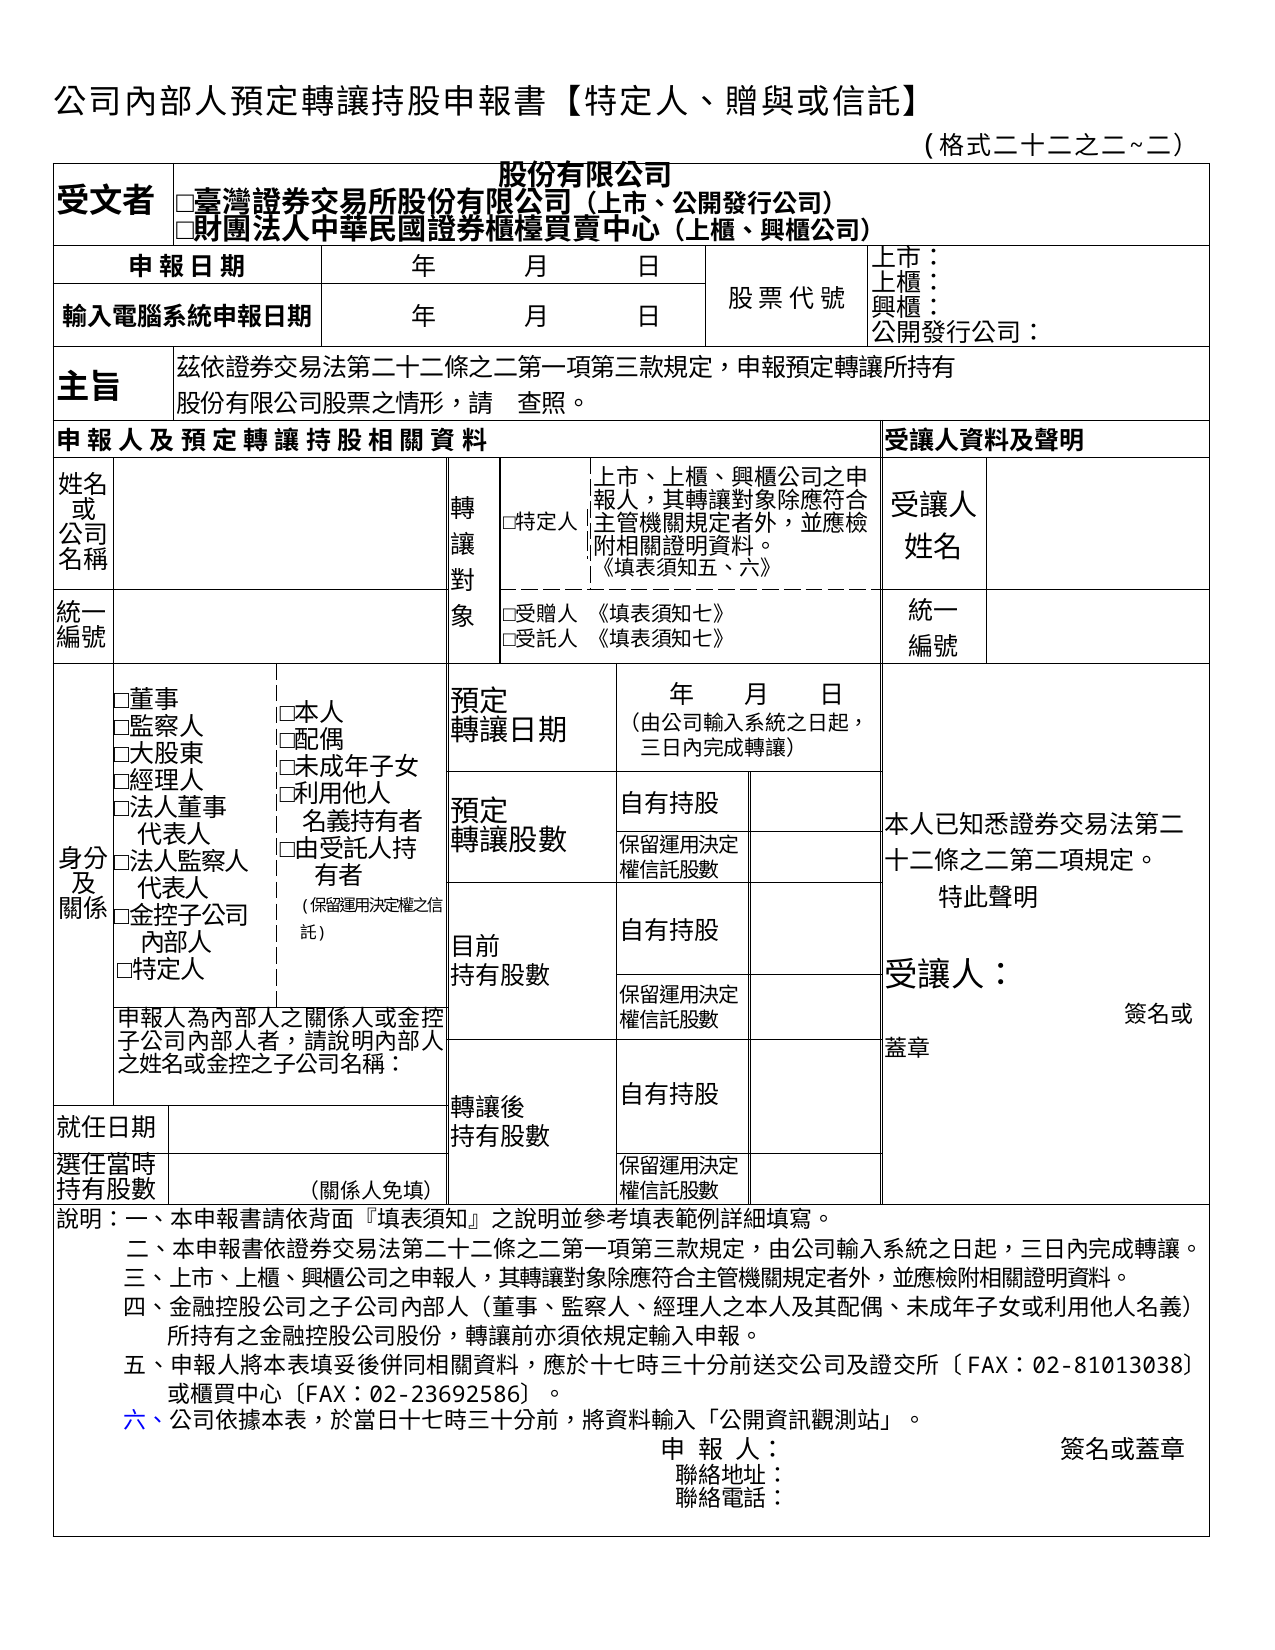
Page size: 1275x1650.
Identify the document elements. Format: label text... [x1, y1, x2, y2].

table_cell 主旨 [54, 347, 173, 420]
table_cell □董事 □監察人 □大股東 □經理人 □法人董事 代表人 □法人監察人 代表人 □金控子公司 內部人 □特定人 [114, 664, 277, 1007]
table_cell 受讓人姓名 [883, 458, 986, 589]
table_cell 申報日期 [54, 246, 321, 282]
table_cell □特定人 [501, 458, 591, 589]
table_cell 選任當時 持有股數 [54, 1154, 168, 1203]
table_cell 上市： 上櫃： 興櫃： 公開發行公司： [868, 246, 1209, 346]
table_cell 保留運用決定權信託股數 [617, 975, 748, 1039]
table_cell 年 月 日 [322, 246, 705, 282]
table_cell [751, 772, 880, 831]
table_cell □受贈人 《填表須知七》 □受託人 《填表須知七》 [501, 589, 880, 663]
table_cell 年 月 日 [322, 284, 705, 346]
table_cell 股票代號 [706, 246, 867, 346]
table_cell 茲依證券交易法第二十二條之二第一項第三款規定，申報預定轉讓所持有 股份有限公司股票之情形，請 查照。 [174, 347, 1209, 420]
table_cell （關係人免填） [169, 1154, 446, 1203]
table_cell 轉讓後 持有股數 [449, 1040, 616, 1203]
table_cell 自有持股 [617, 883, 748, 974]
table_cell 預定 轉讓股數 [449, 772, 616, 882]
table_cell 申報人為內部人之關係人或金控子公司內部人者，請說明內部人之姓名或金控之子公司名稱： [114, 1008, 446, 1105]
table_cell 目前 持有股數 [449, 883, 616, 1039]
table_cell 年 月 日 （由公司輸入系統之日起，三日內完成轉讓） [617, 664, 880, 771]
table_cell [987, 590, 1209, 663]
table_cell [751, 975, 880, 1039]
table_cell [987, 458, 1209, 589]
table_cell [114, 590, 446, 663]
table_cell 輸入電腦系統申報日期 [54, 284, 321, 346]
table_cell 統一 編號 [54, 590, 113, 663]
table_cell 申報人及預定轉讓持股相關資料 [54, 421, 880, 457]
table_cell [751, 832, 880, 882]
table_cell [169, 1106, 446, 1152]
table_cell 統一 編號 [883, 590, 986, 663]
table_cell 自有持股 [617, 772, 748, 831]
table_cell 預定 轉讓日期 [449, 664, 616, 771]
table_cell 保留運用決定權信託股數 [617, 832, 748, 882]
table_cell [751, 1040, 880, 1152]
table_cell [114, 458, 446, 589]
table_cell 說明：一、本申報書請依背面『填表須知』之說明並參考填表範例詳細填寫。 二、本申報書依證券交易法第二十二條之二第一項第三款規定，由公司輸入系統之日起，三日內完成轉讓。 三、上市、上櫃、興櫃公司之申報人，其轉讓對象除應符合主管機關規定者外，並應檢附相關證明資料。 四、金融控股公司之子公司內部人（董事、監察人、經理人之本人及其配偶、未成年子女或利用他人名義）所持有之金融控股公司股份，轉讓前亦須依規定輸入申報。 五、申報人將本表填妥後併同相關資料，應於十七時三十分前送交公司及證交所〔FAX：02-81013038〕或櫃買中心〔FAX：02-23692586〕。 六、公司依據本表，於當日十七時三十分前，將資料輸入「公開資訊觀測站」。 申 報 人： 簽名或蓋章 聯絡地址： 聯絡電話： [54, 1205, 1209, 1536]
table_header 受文者 [54, 164, 173, 245]
table_cell 就任日期 [54, 1106, 168, 1152]
table_cell 自有持股 [617, 1040, 748, 1152]
table_cell 轉讓對象 [449, 458, 499, 663]
table_header 股份有限公司 □臺灣證券交易所股份有限公司（上市、公開發行公司） □財團法人中華民國證券櫃檯買賣中心（上櫃、興櫃公司） [174, 164, 1209, 245]
table_cell [751, 883, 880, 974]
table_cell □本人 □配偶 □未成年子女 □利用他人 名義持有者 □由受託人持 有者 (保留運用決定權之信託) [277, 664, 446, 1007]
table_cell 受讓人資料及聲明 [883, 421, 1209, 457]
text 公司內部人預定轉讓持股申報書【特定人、贈與或信託】 [53, 75, 1211, 123]
table_cell 身分 及 關係 [54, 664, 113, 1105]
table_cell 上市、上櫃、興櫃公司之申報人，其轉讓對象除應符合主管機關規定者外，並應檢附相關證明資料。 《填表須知五、六》 [591, 458, 880, 589]
table_cell 保留運用決定權信託股數 [617, 1154, 748, 1203]
table_cell 本人已知悉證券交易法第二十二條之二第二項規定。 特此聲明 受讓人： 簽名或蓋章 [883, 664, 1209, 1203]
text (格式二十二之二~二） [53, 123, 1211, 163]
table_cell 姓名 或 公司名稱 [54, 458, 113, 589]
table_cell [751, 1154, 880, 1203]
